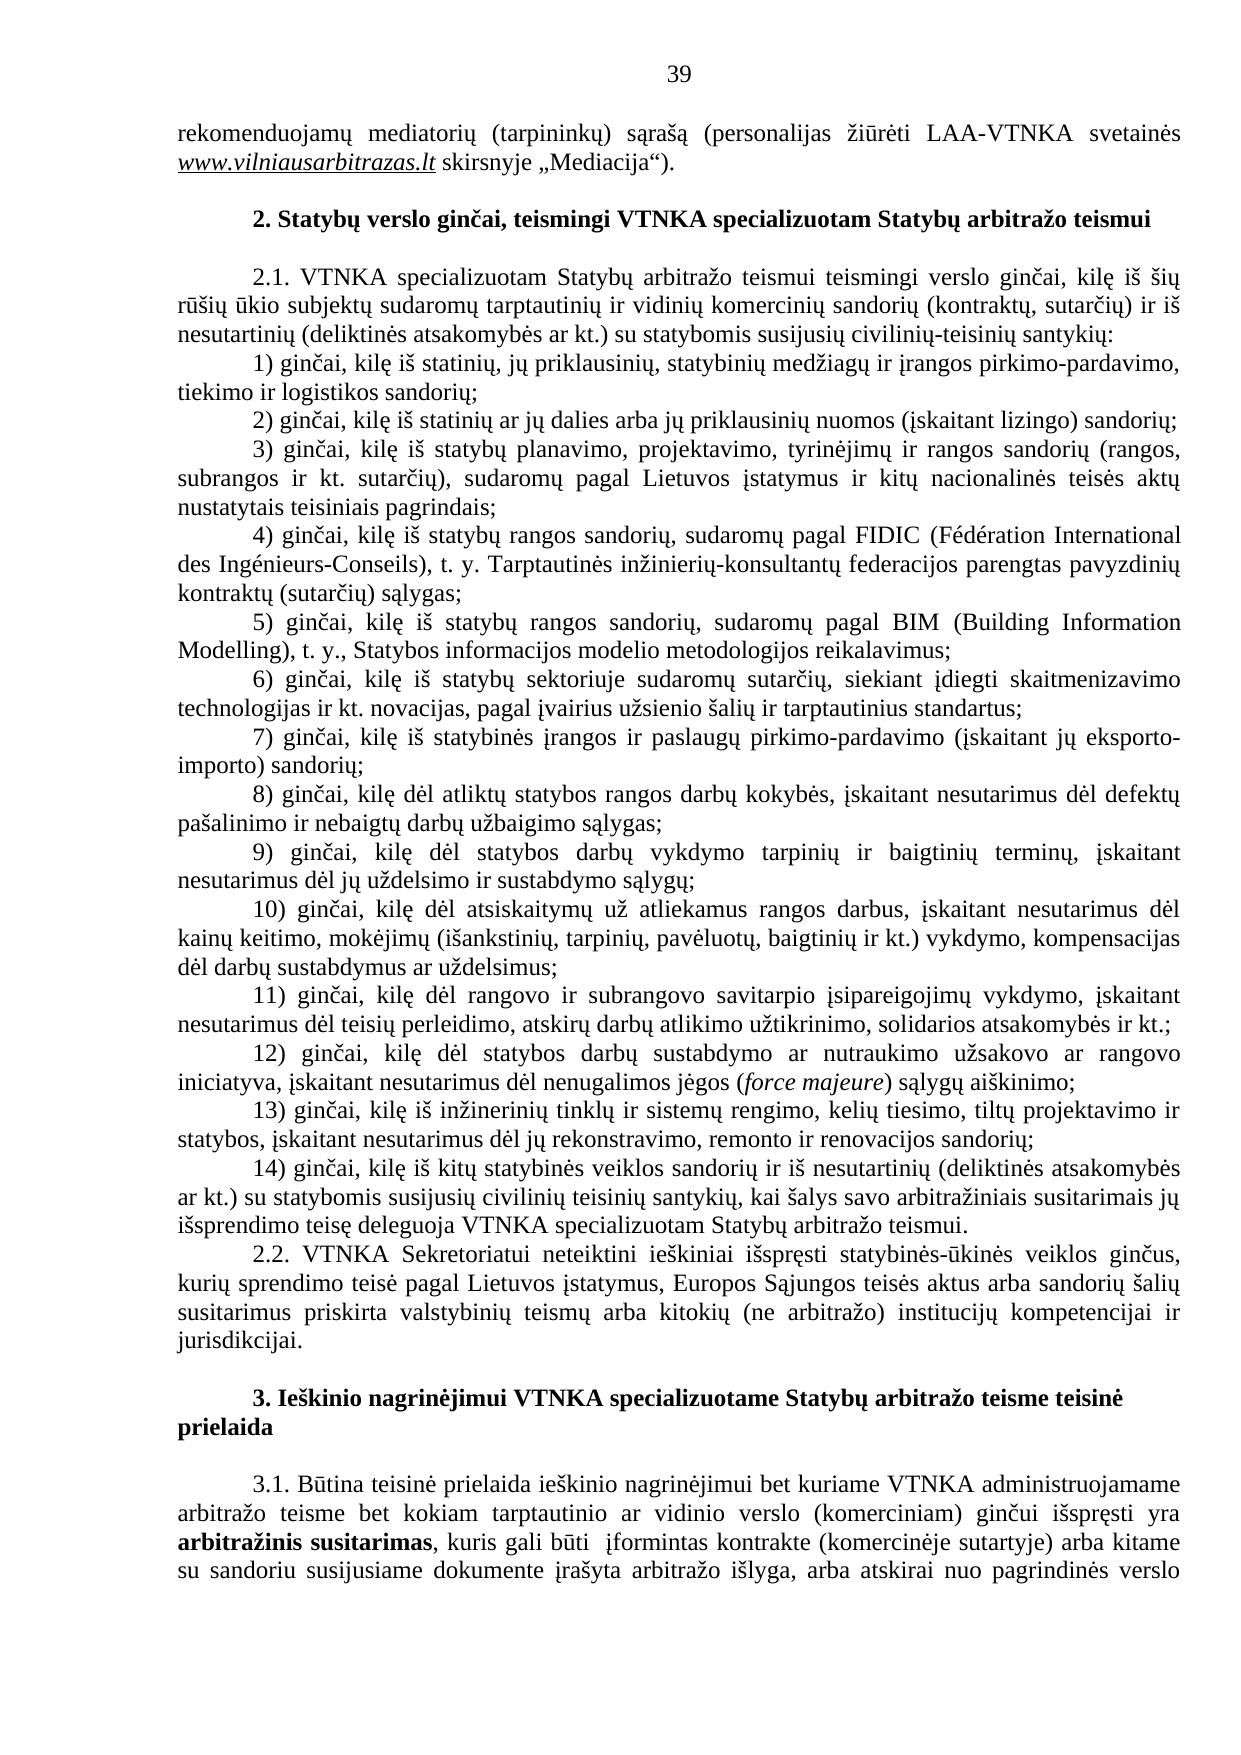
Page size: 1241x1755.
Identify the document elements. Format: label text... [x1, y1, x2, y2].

text 14) ginčai, kilę iš kitų statybinės veiklos sandorių ir iš nesutartinių (deliktinės atsakomybės ar kt.) su statybomis susijusių civilinių teisinių santykių, kai šalys savo arbitražiniais susitarimais jų išsprendimo teisę deleguoja VTNKA specializuotam Statybų arbitražo teismui. [177, 1153, 1181, 1239]
text 3) ginčai, kilę iš statybų planavimo, projektavimo, tyrinėjimų ir rangos sandorių (rangos, subrangos ir kt. sutarčių), sudaromų pagal Lietuvos įstatymus ir kitų nacionalinės teisės aktų nustatytais teisiniais pagrindais; [177, 434, 1181, 521]
text 2) ginčai, kilę iš statinių ar jų dalies arba jų priklausinių nuomos (įskaitant lizingo) sandorių; [177, 406, 1181, 434]
text 12) ginčai, kilę dėl statybos darbų sustabdymo ar nutraukimo užsakovo ar rangovo iniciatyva, įskaitant nesutarimus dėl nenugalimos jėgos (force majeure) sąlygų aiškinimo; [177, 1038, 1181, 1096]
text 2. Statybų verslo ginčai, teismingi VTNKA specializuotam Statybų arbitražo teismui [177, 204, 1181, 233]
text 1) ginčai, kilę iš statinių, jų priklausinių, statybinių medžiagų ir įrangos pirkimo-pardavimo, tiekimo ir logistikos sandorių; [177, 348, 1181, 406]
text 7) ginčai, kilę iš statybinės įrangos ir paslaugų pirkimo-pardavimo (įskaitant jų eksporto-importo) sandorių; [177, 722, 1181, 779]
text 11) ginčai, kilę dėl rangovo ir subrangovo savitarpio įsipareigojimų vykdymo, įskaitant nesutarimus dėl teisių perleidimo, atskirų darbų atlikimo užtikrinimo, solidarios atsakomybės ir kt.; [177, 981, 1181, 1038]
text 5) ginčai, kilę iš statybų rangos sandorių, sudaromų pagal BIM (Building Information Modelling), t. y., Statybos informacijos modelio metodologijos reikalavimus; [177, 607, 1181, 664]
text 13) ginčai, kilę iš inžinerinių tinklų ir sistemų rengimo, kelių tiesimo, tiltų projektavimo ir statybos, įskaitant nesutarimus dėl jų rekonstravimo, remonto ir renovacijos sandorių; [177, 1096, 1181, 1153]
text 9) ginčai, kilę dėl statybos darbų vykdymo tarpinių ir baigtinių terminų, įskaitant nesutarimus dėl jų uždelsimo ir sustabdymo sąlygų; [177, 837, 1181, 894]
text 3.1. Būtina teisinė prielaida ieškinio nagrinėjimui bet kuriame VTNKA administruojamame arbitražo teisme bet kokiam tarptautinio ar vidinio verslo (komerciniam) ginčui išspręsti yra arbitražinis susitarimas, kuris gali būti įformintas kontrakte (komercinėje sutartyje) arba kitame su sandoriu susijusiame dokumente įrašyta arbitražo išlyga, arba atskirai nuo pagrindinės verslo [177, 1469, 1181, 1584]
text 6) ginčai, kilę iš statybų sektoriuje sudaromų sutarčių, siekiant įdiegti skaitmenizavimo technologijas ir kt. novacijas, pagal įvairius užsienio šalių ir tarptautinius standartus; [177, 664, 1181, 722]
text 2.2. VTNKA Sekretoriatui neteiktini ieškiniai išspręsti statybinės-ūkinės veiklos ginčus, kurių sprendimo teisė pagal Lietuvos įstatymus, Europos Sąjungos teisės aktus arba sandorių šalių susitarimus priskirta valstybinių teismų arba kitokių (ne arbitražo) institucijų kompetencijai ir jurisdikcijai. [177, 1239, 1181, 1354]
text 10) ginčai, kilę dėl atsiskaitymų už atliekamus rangos darbus, įskaitant nesutarimus dėl kainų keitimo, mokėjimų (išankstinių, tarpinių, pavėluotų, baigtinių ir kt.) vykdymo, kompensacijas dėl darbų sustabdymus ar uždelsimus; [177, 894, 1181, 981]
text 4) ginčai, kilę iš statybų rangos sandorių, sudaromų pagal FIDIC (Fédération International des Ingénieurs-Conseils), t. y. Tarptautinės inžinierių-konsultantų federacijos parengtas pavyzdinių kontraktų (sutarčių) sąlygas; [177, 521, 1181, 607]
text rekomenduojamų mediatorių (tarpininkų) sąrašą (personalijas žiūrėti LAA-VTNKA svetainės www.vilniausarbitrazas.lt skirsnyje „Mediacija“). [177, 118, 1181, 176]
text 2.1. VTNKA specializuotam Statybų arbitražo teismui teismingi verslo ginčai, kilę iš šių rūšių ūkio subjektų sudaromų tarptautinių ir vidinių komercinių sandorių (kontraktų, sutarčių) ir iš nesutartinių (deliktinės atsakomybės ar kt.) su statybomis susijusių civilinių-teisinių santykių: [177, 262, 1181, 348]
text 3. Ieškinio nagrinėjimui VTNKA specializuotame Statybų arbitražo teisme teisinė prielaida [177, 1383, 1181, 1441]
text 8) ginčai, kilę dėl atliktų statybos rangos darbų kokybės, įskaitant nesutarimus dėl defektų pašalinimo ir nebaigtų darbų užbaigimo sąlygas; [177, 779, 1181, 837]
